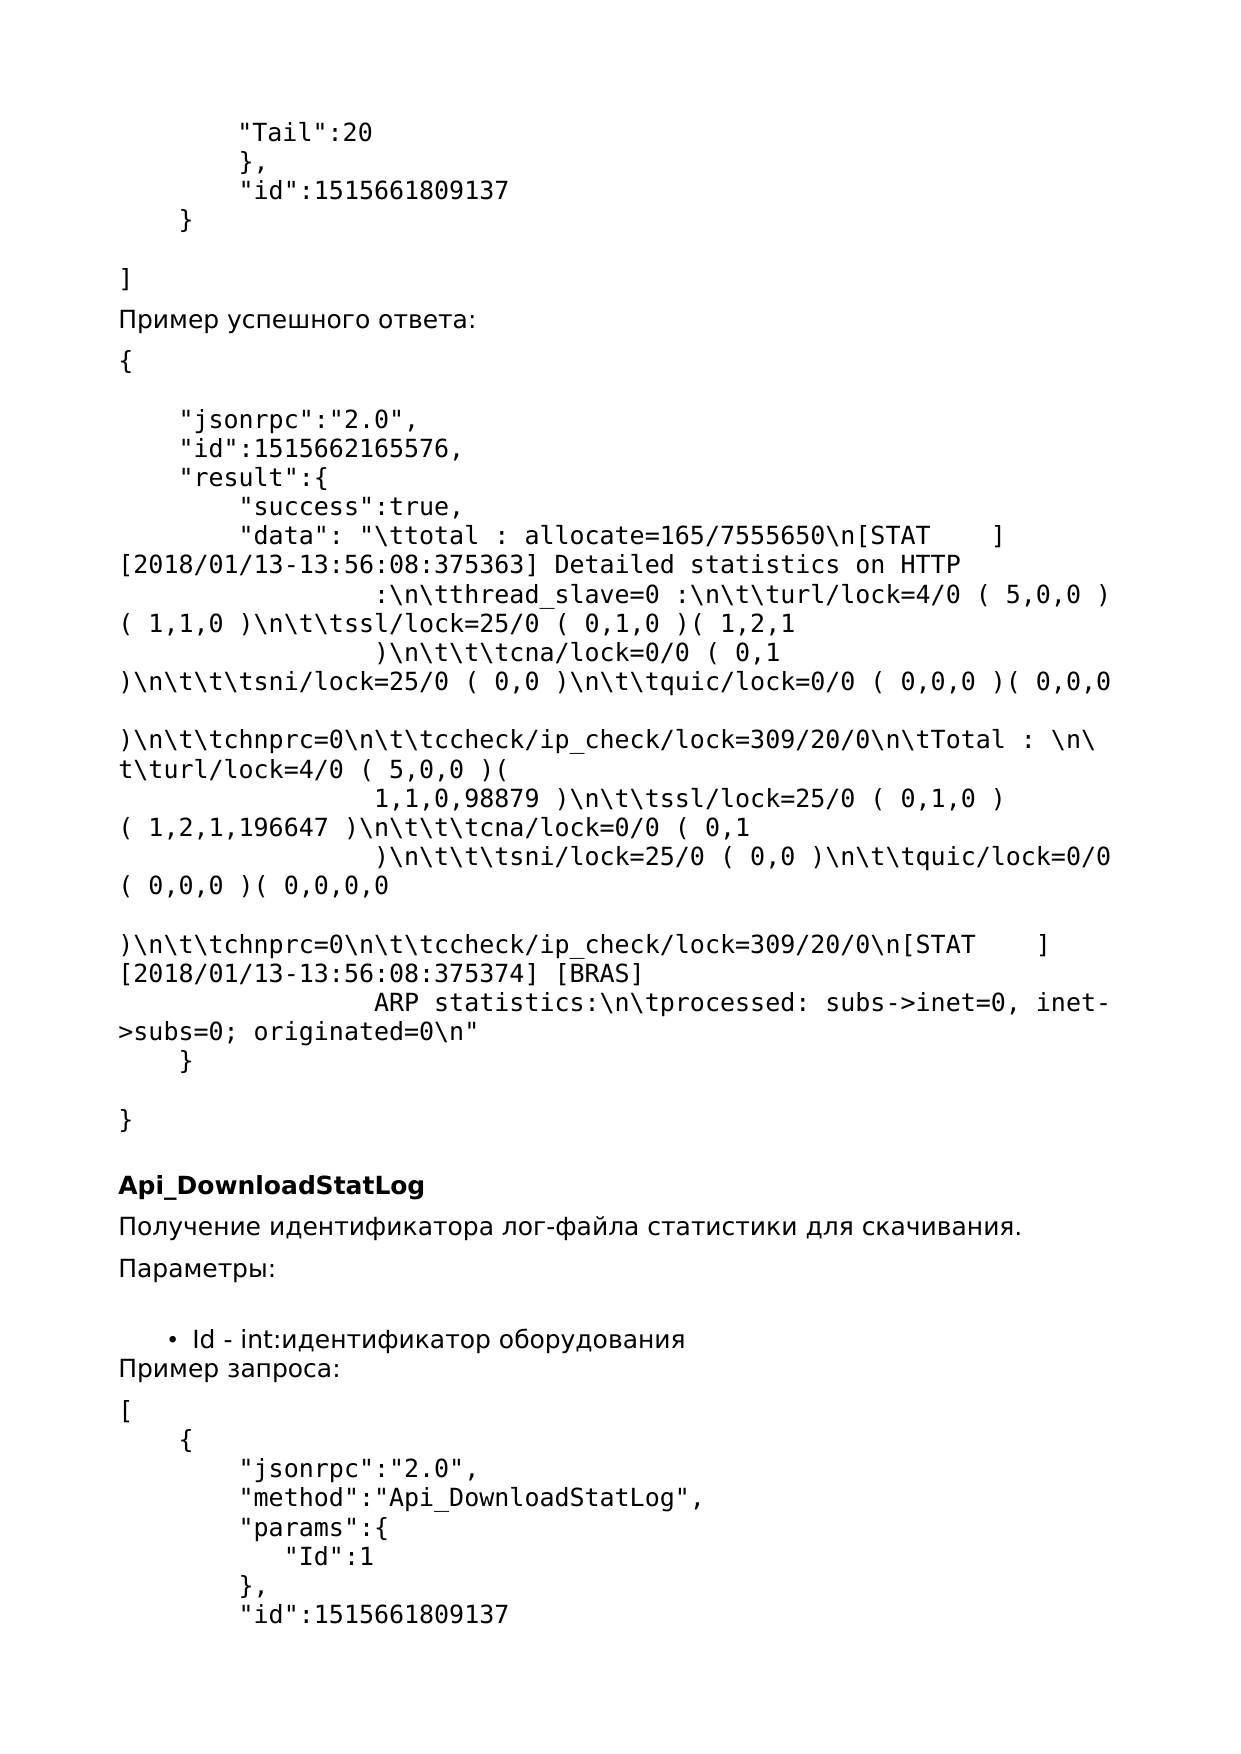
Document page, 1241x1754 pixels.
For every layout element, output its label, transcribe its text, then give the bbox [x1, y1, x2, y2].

text Получение идентификатора лог-файла статистики для скачивания. [118, 1212, 1122, 1242]
list Id - int:идентификатор оборудования [177, 1325, 1122, 1354]
text "Tail":20 }, "id":1515661809137 } ] [118, 118, 1122, 293]
text Пример запроса: [118, 1354, 1122, 1384]
text Параметры: [118, 1254, 1122, 1283]
subtitle Api_DownloadStatLog [118, 1171, 1122, 1200]
text Пример успешного ответа: [118, 305, 1122, 334]
text [ { "jsonrpc":"2.0", "method":"Api_DownloadStatLog", "params":{ "Id":1 }, "id":1515661809137 [118, 1396, 1122, 1629]
text { "jsonrpc":"2.0", "id":1515662165576, "result":{ "success":true, "data": "\ttotal : allocate=165/7555650\n[STAT ][2018/01/13-13:56:08:375363] Detailed statistics on HTTP :\n\tthread_slave=0 :\n\t\turl/lock=4/0 ( 5,0,0 )( 1,1,0 )\n\t\tssl/lock=25/0 ( 0,1,0 )( 1,2,1 )\n\t\t\tcna/lock=0/0 ( 0,1 )\n\t\t\tsni/lock=25/0 ( 0,0 )\n\t\tquic/lock=0/0 ( 0,0,0 )( 0,0,0 )\n\t\tchnprc=0\n\t\tccheck/ip_check/lock=309/20/0\n\tTotal : \n\t\turl/lock=4/0 ( 5,0,0 )( 1,1,0,98879 )\n\t\tssl/lock=25/0 ( 0,1,0 )( 1,2,1,196647 )\n\t\t\tcna/lock=0/0 ( 0,1 )\n\t\t\tsni/lock=25/0 ( 0,0 )\n\t\tquic/lock=0/0 ( 0,0,0 )( 0,0,0,0 )\n\t\tchnprc=0\n\t\tccheck/ip_check/lock=309/20/0\n[STAT ][2018/01/13-13:56:08:375374] [BRAS] ARP statistics:\n\tprocessed: subs->inet=0, inet->subs=0; originated=0\n" } } [118, 347, 1122, 1134]
